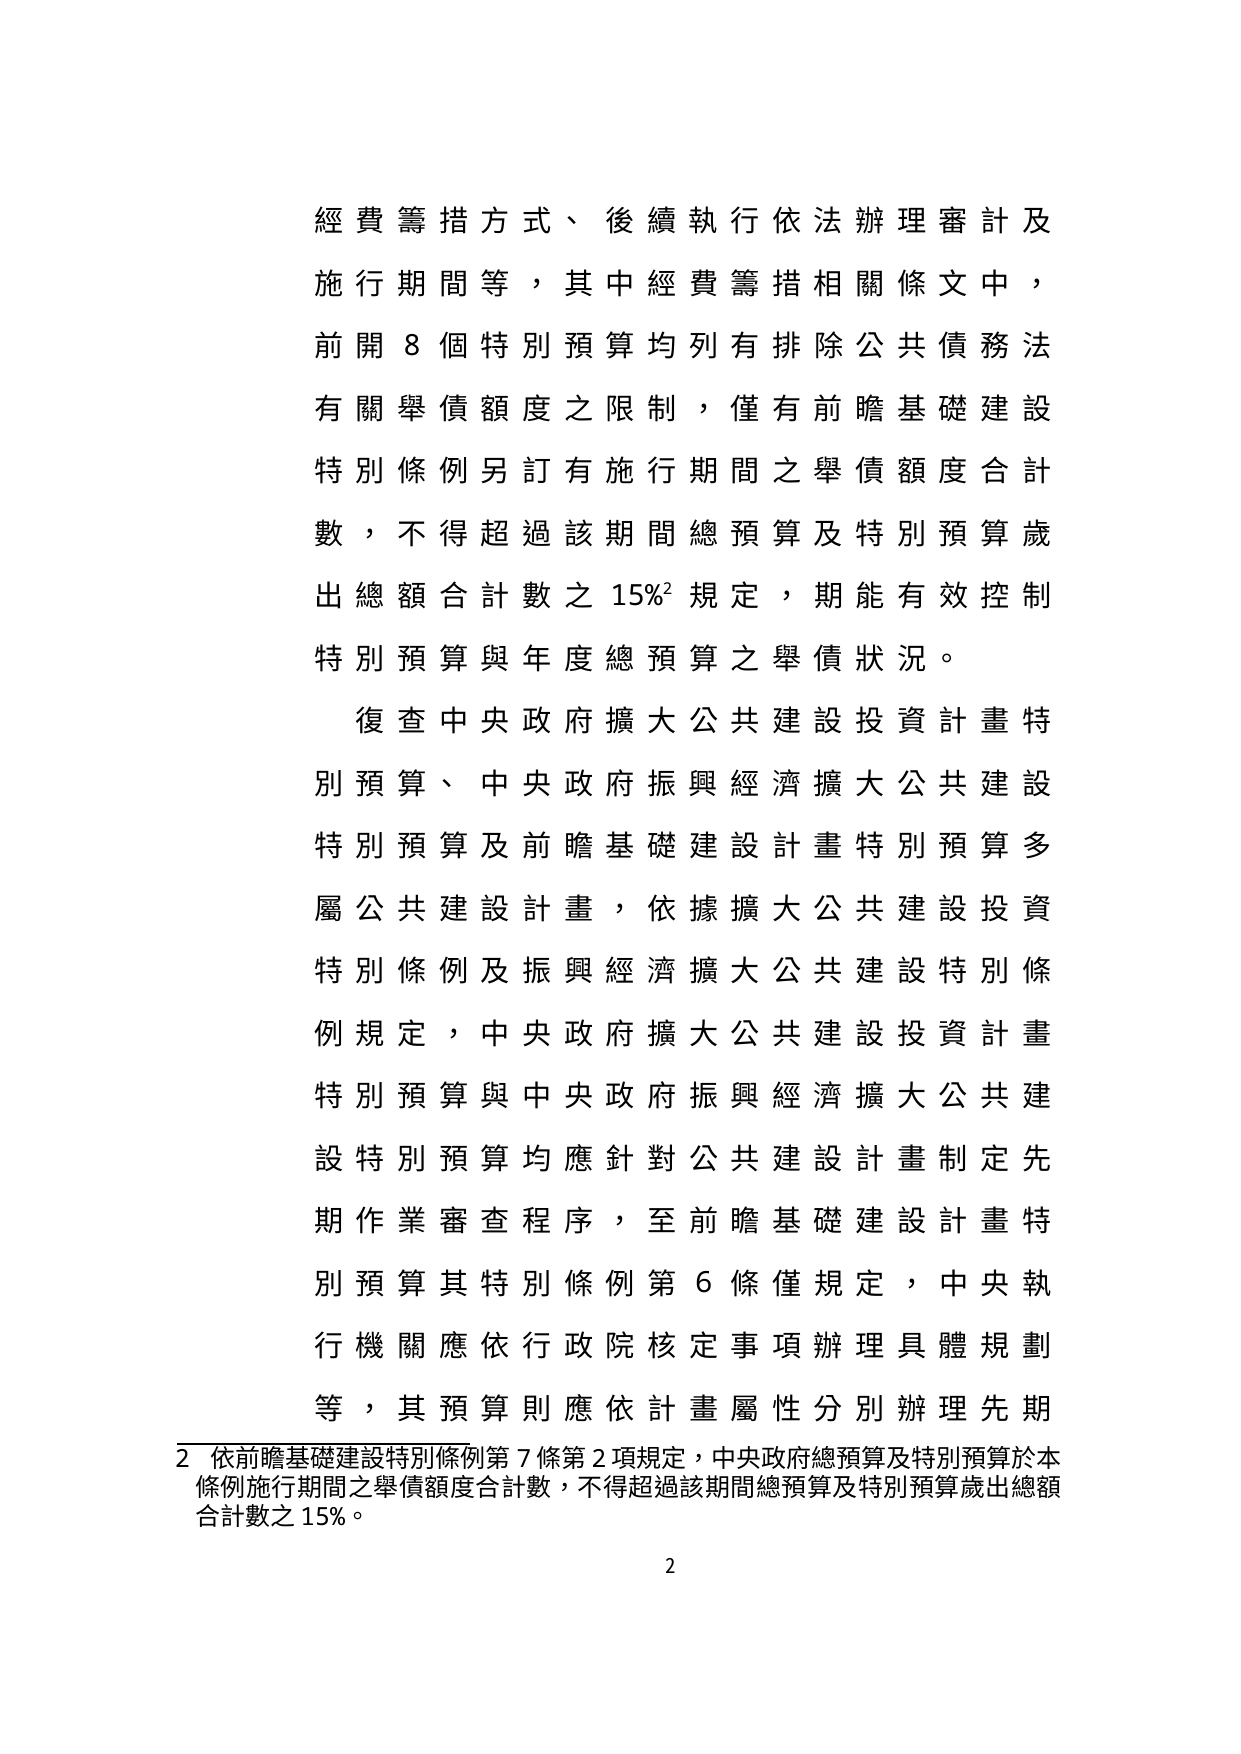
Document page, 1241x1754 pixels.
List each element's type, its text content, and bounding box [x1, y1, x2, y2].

text 依前瞻基礎建設特別條例第7條第2項規定，中央政府總預算及特別預算於本條例施行期間之舉債額度合計數，不得超過該期間總預算及特別預算歲出總額合計數之15%。 [174, 1444, 1063, 1532]
text 經費籌措方式、後續執行依法辦理審計及施行期間等，其中經費籌措相關條文中，前開8個特別預算均列有排除公共債務法有關舉債額度之限制，僅有前瞻基礎建設特別條例另訂有施行期間之舉債額度合計數，不得超過該期間總預算及特別預算歲出總額合計數之15%規定，期能有效控制特別預算與年度總預算之舉債狀況。 [271, 177, 1058, 677]
text 復查中央政府擴大公共建設投資計畫特別預算、中央政府振興經濟擴大公共建設特別預算及前瞻基礎建設計畫特別預算多屬公共建設計畫，依據擴大公共建設投資特別條例及振興經濟擴大公共建設特別條例規定，中央政府擴大公共建設投資計畫特別預算與中央政府振興經濟擴大公共建設特別預算均應針對公共建設計畫制定先期作業審查程序，至前瞻基礎建設計畫特別預算其特別條例第6條僅規定，中央執行機關應依行政院核定事項辦理具體規劃等，其預算則應依計畫屬性分別辦理先期 [271, 677, 1058, 1427]
